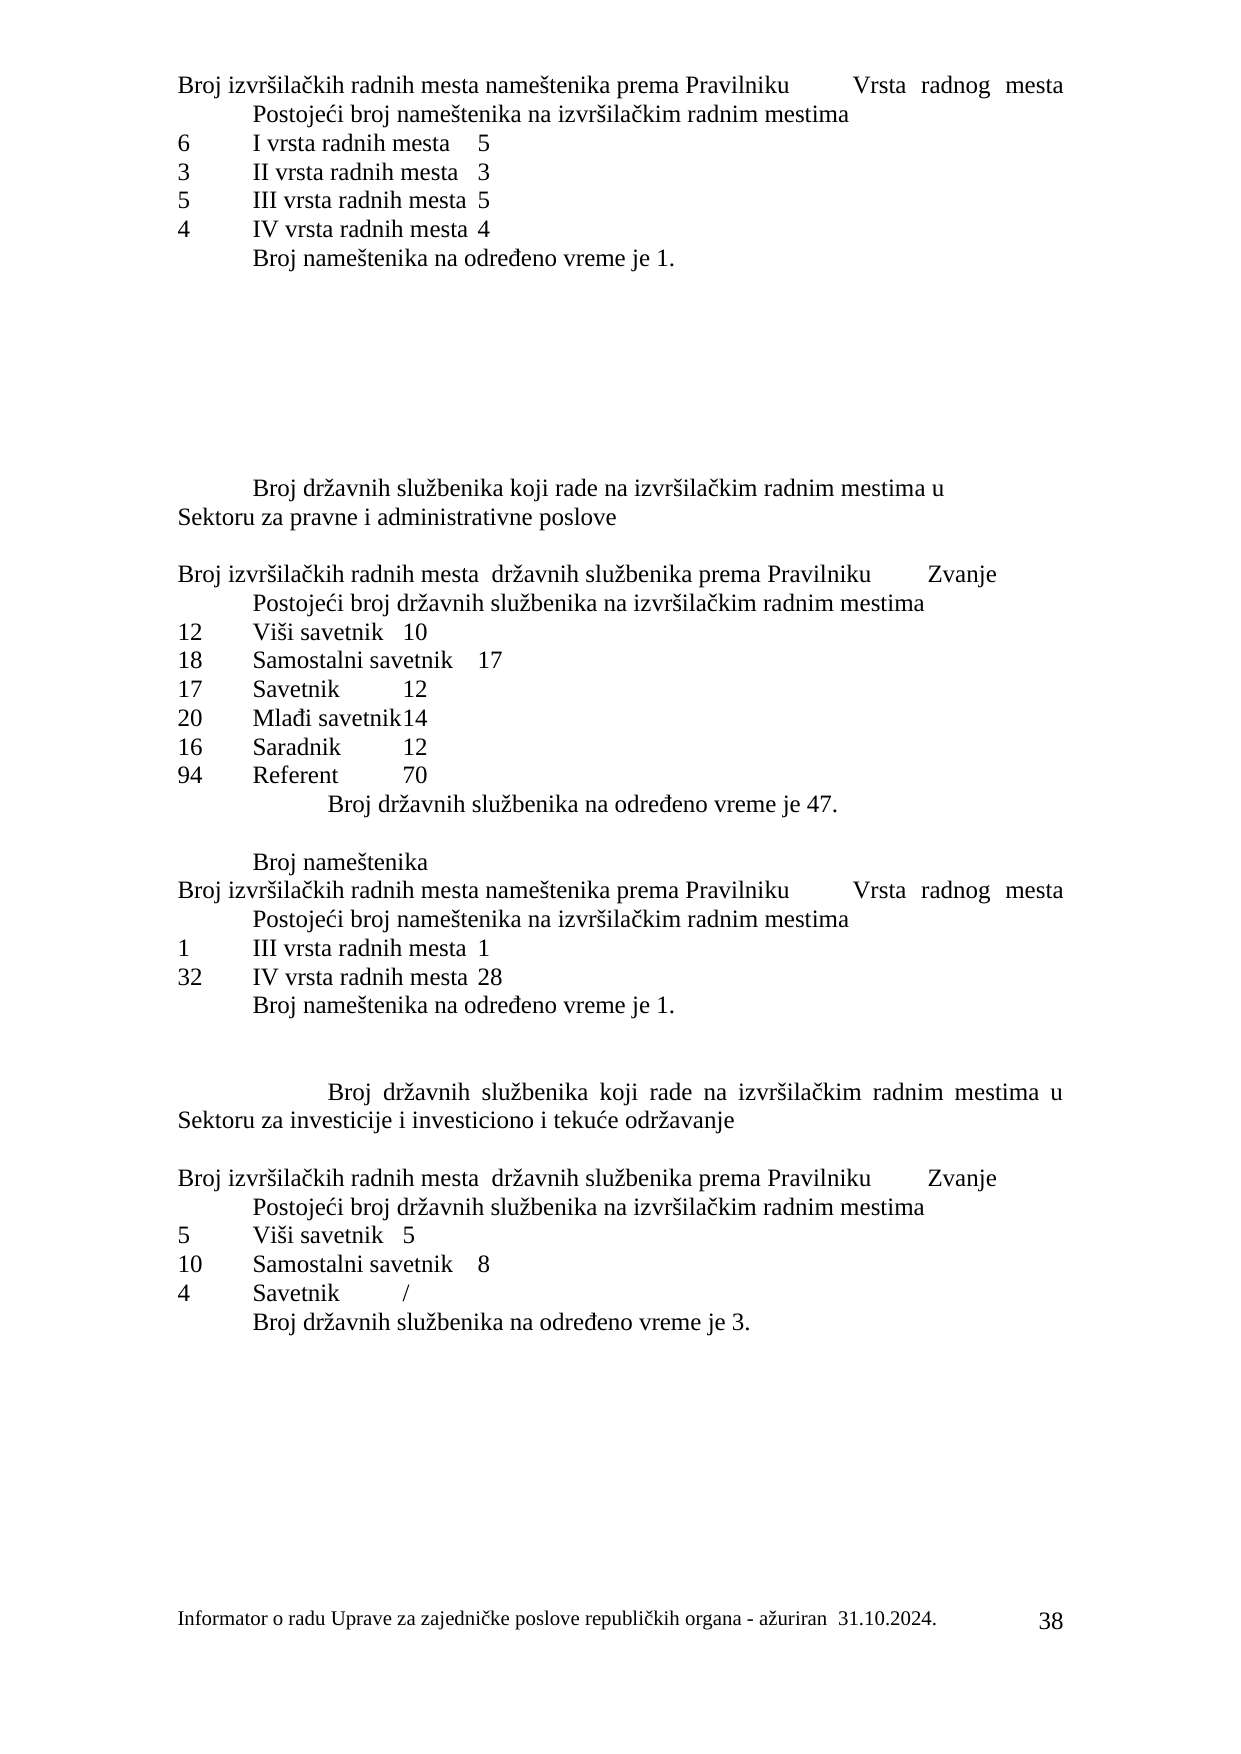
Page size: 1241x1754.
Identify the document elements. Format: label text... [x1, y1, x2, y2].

subtitle Broj nameštenika na određeno vreme je 1. [177, 243, 1063, 272]
subtitle 32 IV vrsta radnih mesta 28 [177, 962, 1063, 990]
subtitle 1 III vrsta radnih mesta 1 [177, 933, 1063, 962]
subtitle 6 I vrsta radnih mesta 5 [177, 128, 1063, 157]
subtitle 18 Samostalni savetnik 17 [177, 645, 1063, 674]
subtitle 5 Viši savetnik 5 [177, 1220, 1063, 1249]
subtitle Broj nameštenika [177, 847, 1063, 875]
subtitle 5 III vrsta radnih mesta 5 [177, 185, 1063, 214]
subtitle 3 II vrsta radnih mesta 3 [177, 157, 1063, 185]
subtitle Broj državnih službenika na određeno vreme je 3. [177, 1307, 1063, 1335]
subtitle Sektoru za pravne i administrativne poslove [177, 502, 1063, 530]
subtitle 20 Mlađi savetnik 14 [177, 703, 1063, 732]
subtitle Broj izvršilačkih radnih mesta državnih službenika prema Pravilniku Zvanje Postojeći broj državnih službenika na izvršilačkim radnim mestima [177, 1163, 1063, 1220]
subtitle 4 Savetnik / [177, 1278, 1063, 1307]
subtitle 16 Saradnik 12 [177, 732, 1063, 760]
subtitle Broj državnih službenika na određeno vreme je 47. [177, 789, 1063, 818]
subtitle Broj izvršilačkih radnih mesta državnih službenika prema Pravilniku Zvanje Postojeći broj državnih službenika na izvršilačkim radnim mestima [177, 559, 1063, 617]
subtitle 4 IV vrsta radnih mesta 4 [177, 214, 1063, 243]
subtitle Broj izvršilačkih radnih mesta nameštenika prema Pravilniku Vrsta radnog mesta Postojeći broj nameštenika na izvršilačkim radnim mestima [177, 875, 1063, 933]
subtitle 10 Samostalni savetnik 8 [177, 1249, 1063, 1278]
subtitle Broj nameštenika na određeno vreme je 1. [177, 990, 1063, 1019]
subtitle Broj državnih službenika koji rade na izvršilačkim radnim mestima u [177, 473, 1063, 502]
subtitle Broj izvršilačkih radnih mesta nameštenika prema Pravilniku Vrsta radnog mesta Postojeći broj nameštenika na izvršilačkim radnim mestima [177, 70, 1063, 128]
subtitle 94 Referent 70 [177, 760, 1063, 789]
subtitle 17 Savetnik 12 [177, 674, 1063, 703]
subtitle Broj državnih službenika koji rade na izvršilačkim radnim mestima u Sektoru za investicije i investiciono i tekuće održavanje [177, 1077, 1063, 1134]
subtitle 12 Viši savetnik 10 [177, 617, 1063, 645]
